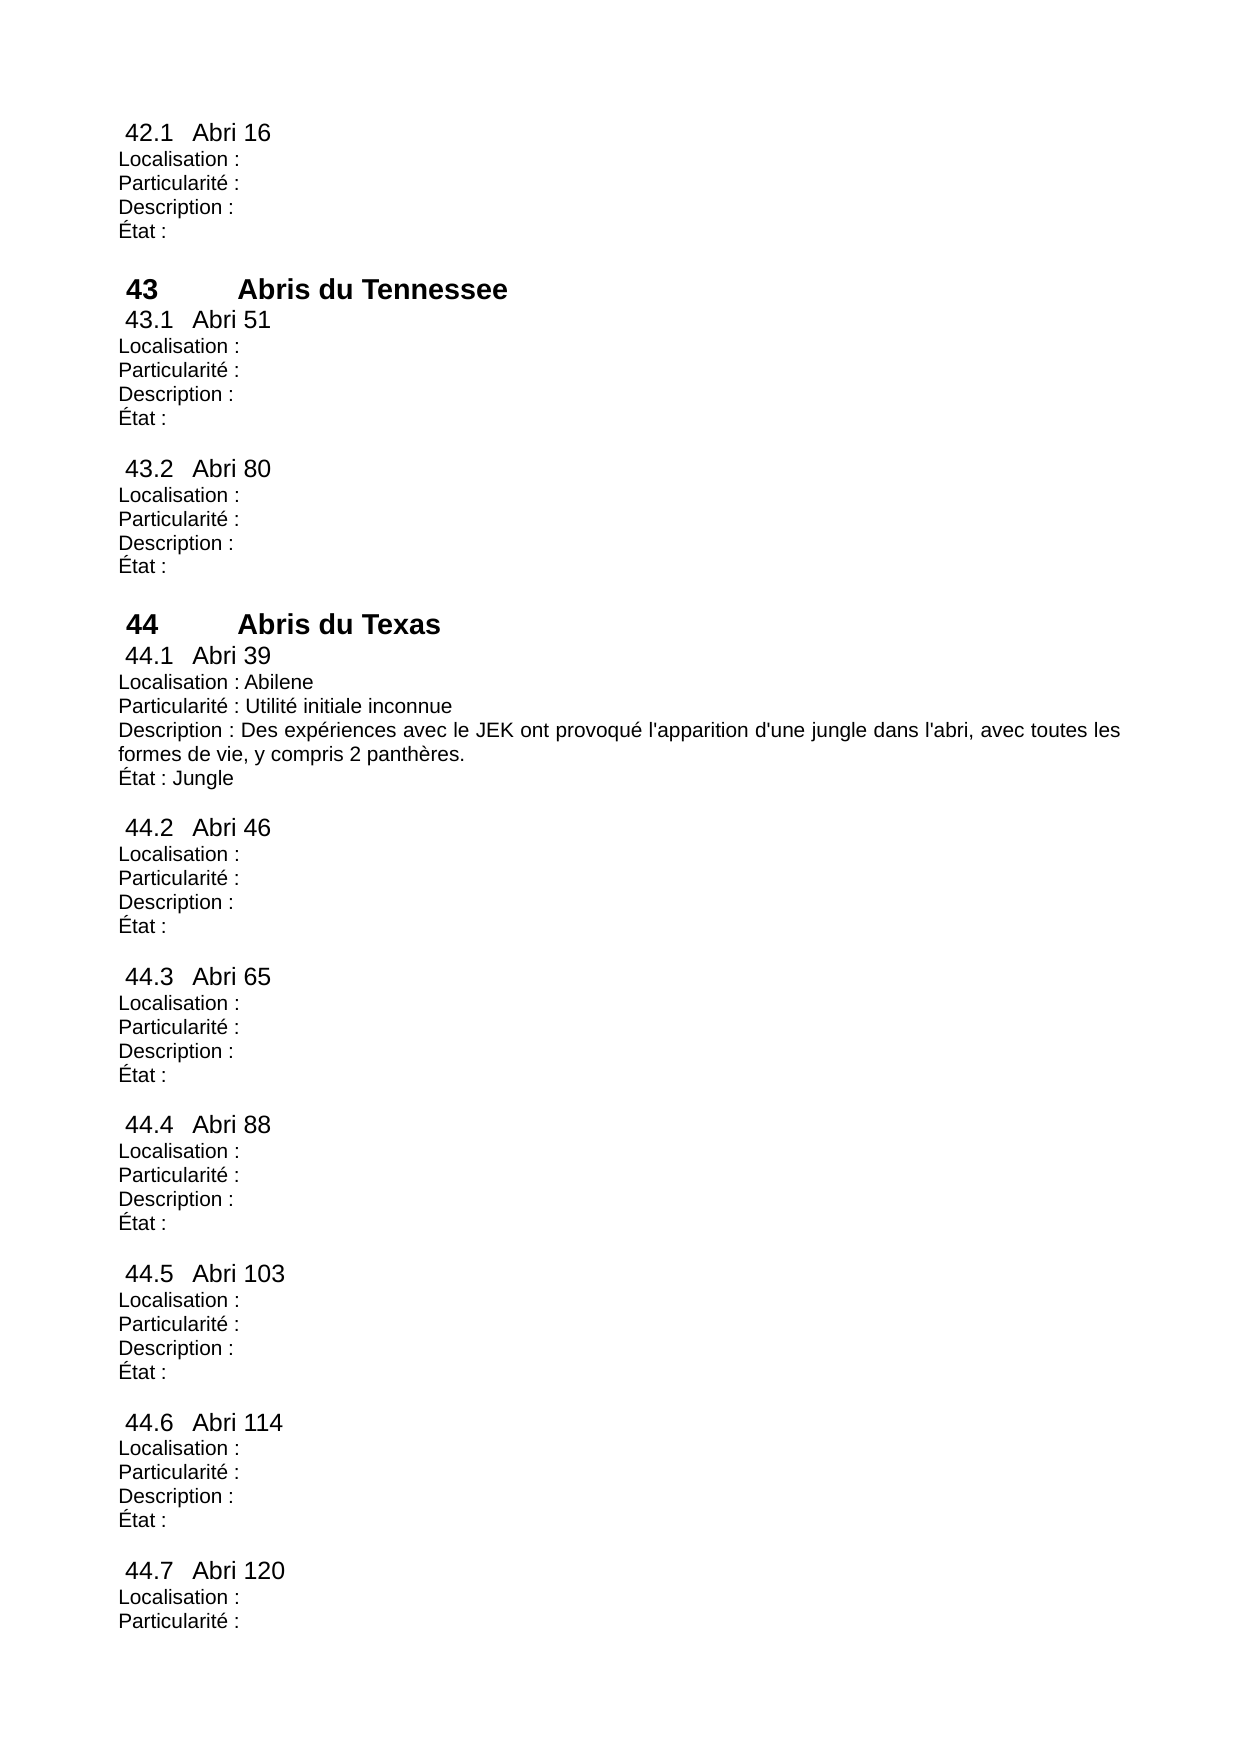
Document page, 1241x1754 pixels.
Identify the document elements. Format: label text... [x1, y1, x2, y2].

text État : [118, 1211, 1122, 1235]
subtitle Abri 120 [118, 1556, 1122, 1585]
text État : [118, 554, 1122, 578]
text Description : [118, 195, 1122, 219]
text Description : [118, 1484, 1122, 1508]
text Localisation : Abilene [118, 669, 1122, 693]
text État : [118, 1062, 1122, 1086]
text Particularité : [118, 506, 1122, 530]
subtitle Abris du Texas [118, 608, 1122, 641]
text État : [118, 914, 1122, 938]
text État : [118, 1508, 1122, 1532]
text Particularité : [118, 1014, 1122, 1038]
text Description : Des expériences avec le JEK ont provoqué l'apparition d'une jungle dans l'abri, avec toutes les formes de vie, y compris 2 panthères. [118, 717, 1122, 765]
text Description : [118, 1038, 1122, 1062]
text Particularité : [118, 1312, 1122, 1336]
text Localisation : [118, 842, 1122, 866]
text Particularité : [118, 171, 1122, 195]
text Localisation : [118, 334, 1122, 358]
subtitle Abri 103 [118, 1259, 1122, 1288]
text Particularité : Utilité initiale inconnue [118, 693, 1122, 717]
text Localisation : [118, 1585, 1122, 1609]
text Particularité : [118, 866, 1122, 890]
text Description : [118, 382, 1122, 406]
text État : [118, 406, 1122, 430]
subtitle Abri 39 [118, 641, 1122, 669]
subtitle Abri 46 [118, 813, 1122, 842]
subtitle Abri 80 [118, 454, 1122, 482]
text Particularité : [118, 1163, 1122, 1187]
text Description : [118, 1187, 1122, 1211]
text Description : [118, 1336, 1122, 1359]
text Localisation : [118, 1436, 1122, 1460]
text État : [118, 219, 1122, 243]
subtitle Abri 114 [118, 1407, 1122, 1436]
text Localisation : [118, 1139, 1122, 1163]
text Localisation : [118, 991, 1122, 1014]
subtitle Abri 51 [118, 305, 1122, 334]
subtitle Abri 65 [118, 962, 1122, 991]
text Description : [118, 530, 1122, 554]
text Description : [118, 890, 1122, 914]
text État : Jungle [118, 765, 1122, 789]
text État : [118, 1359, 1122, 1383]
text Localisation : [118, 1288, 1122, 1312]
text Particularité : [118, 1460, 1122, 1484]
text Particularité : [118, 358, 1122, 382]
text Particularité : [118, 1609, 1122, 1633]
subtitle Abri 88 [118, 1110, 1122, 1139]
subtitle Abris du Tennessee [118, 272, 1122, 305]
subtitle Abri 16 [118, 118, 1122, 147]
text Localisation : [118, 482, 1122, 506]
text Localisation : [118, 147, 1122, 171]
